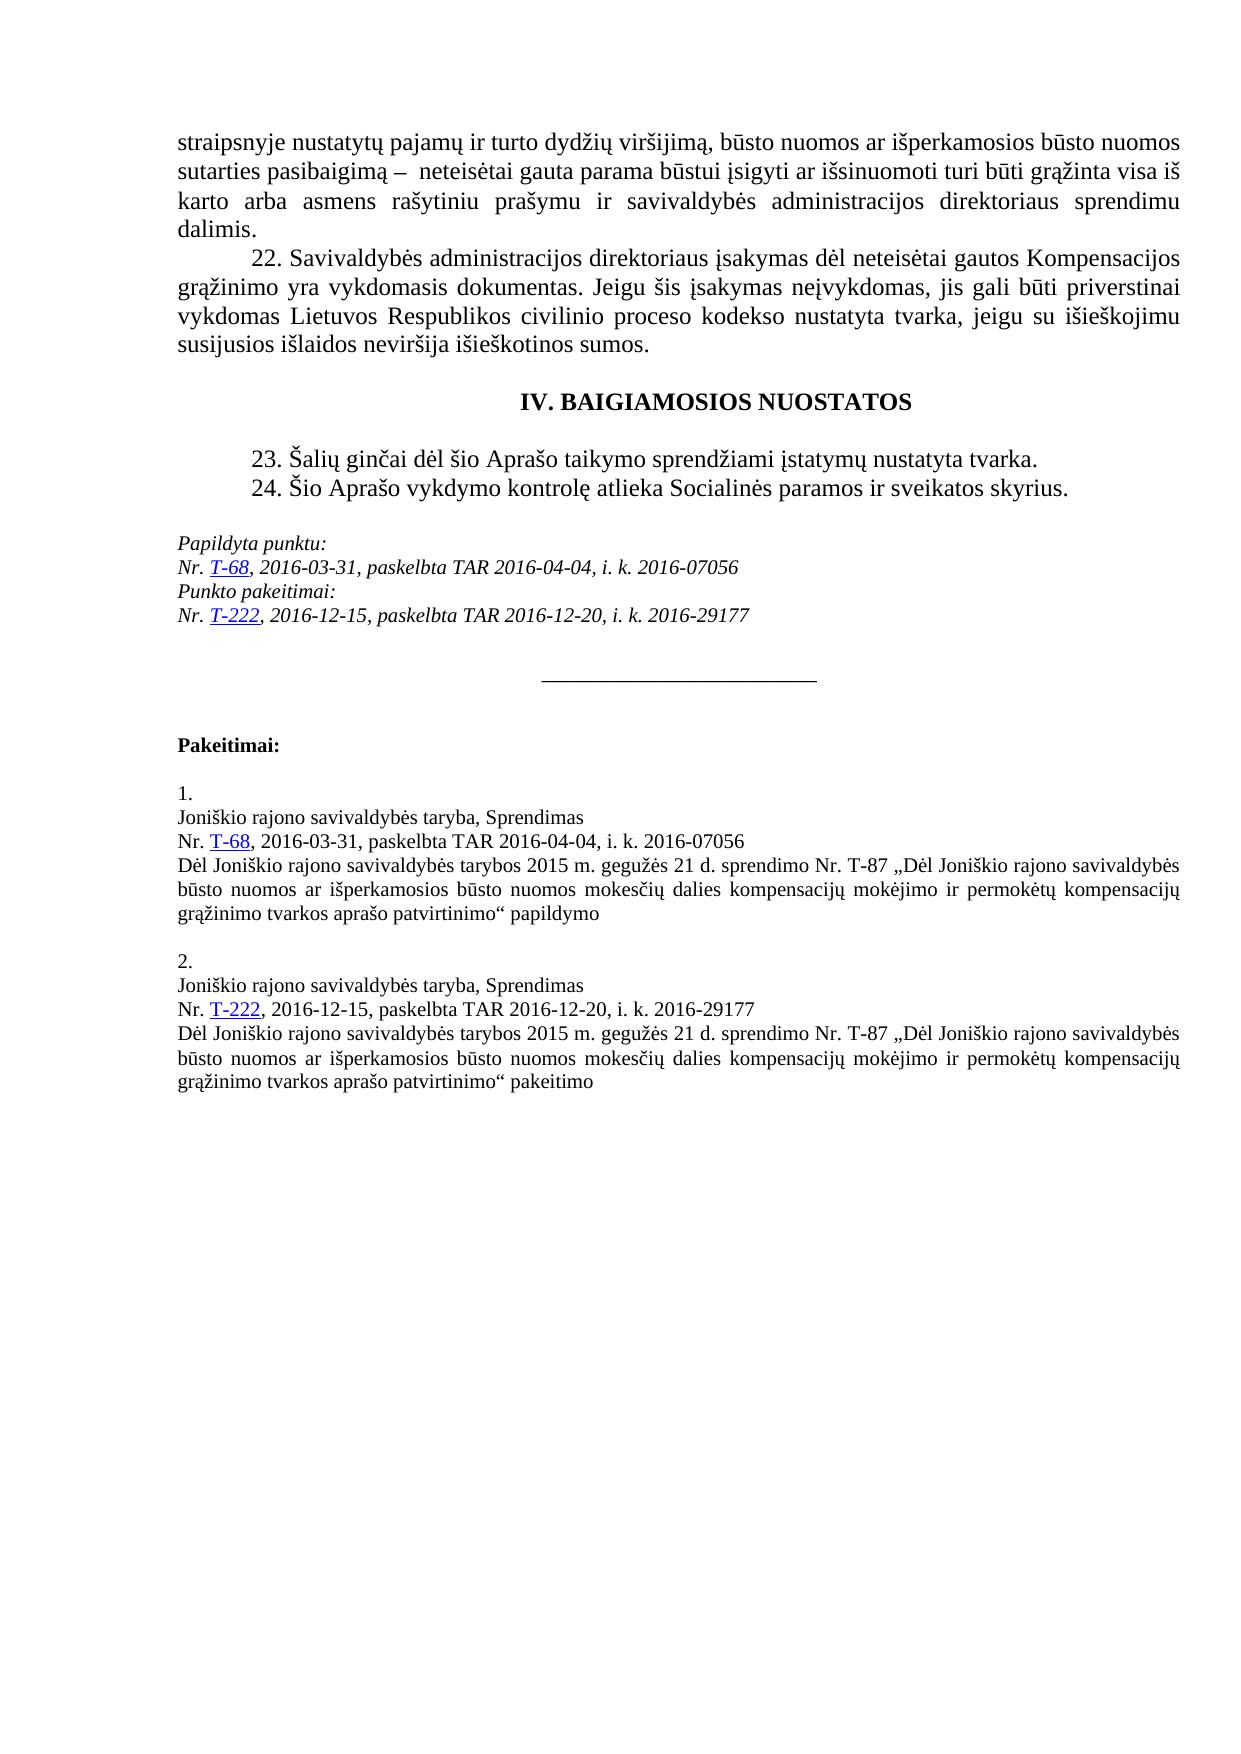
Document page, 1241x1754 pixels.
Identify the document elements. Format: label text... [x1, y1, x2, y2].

text Nr. T-68, 2016-03-31, paskelbta TAR 2016-04-04, i. k. 2016-07056 [177, 829, 1181, 853]
text Dėl Joniškio rajono savivaldybės tarybos 2015 m. gegužės 21 d. sprendimo Nr. T-87 „Dėl Joniškio rajono savivaldybės būsto nuomos ar išperkamosios būsto nuomos mokesčių dalies kompensacijų mokėjimo ir permokėtų kompensacijų grąžinimo tvarkos aprašo patvirtinimo“ pakeitimo [177, 1021, 1181, 1093]
text 22. Savivaldybės administracijos direktoriaus įsakymas dėl neteisėtai gautos Kompensacijos grąžinimo yra vykdomasis dokumentas. Jeigu šis įsakymas neįvykdomas, jis gali būti priverstinai vykdomas Lietuvos Respublikos civilinio proceso kodekso nustatyta tvarka, jeigu su išieškojimu susijusios išlaidos neviršija išieškotinos sumos. [177, 243, 1181, 358]
text Nr. T-68, 2016-03-31, paskelbta TAR 2016-04-04, i. k. 2016-07056 [177, 555, 1181, 579]
text Punkto pakeitimai: [177, 579, 1181, 603]
text Pakeitimai: [177, 733, 1181, 757]
text IV. BAIGIAMOSIOS NUOSTATOS [177, 387, 1181, 416]
text ______________________ [177, 656, 1181, 684]
text Joniškio rajono savivaldybės taryba, Sprendimas [177, 805, 1181, 829]
text 24. Šio Aprašo vykdymo kontrolę atlieka Socialinės paramos ir sveikatos skyrius. [177, 473, 1181, 502]
text Nr. T-222, 2016-12-15, paskelbta TAR 2016-12-20, i. k. 2016-29177 [177, 997, 1181, 1021]
text Nr. T-222, 2016-12-15, paskelbta TAR 2016-12-20, i. k. 2016-29177 [177, 603, 1181, 627]
text 23. Šalių ginčai dėl šio Aprašo taikymo sprendžiami įstatymų nustatyta tvarka. [177, 444, 1181, 473]
text Joniškio rajono savivaldybės taryba, Sprendimas [177, 973, 1181, 997]
text 2. [177, 949, 1181, 973]
text straipsnyje nustatytų pajamų ir turto dydžių viršijimą, būsto nuomos ar išperkamosios būsto nuomos sutarties pasibaigimą — neteisėtai gauta parama būstui įsigyti ar išsinuomoti turi būti grąžinta visa iš karto arba asmens rašytiniu prašymu ir savivaldybės administracijos direktoriaus sprendimu dalimis. [177, 127, 1181, 243]
text Papildyta punktu: [177, 531, 1181, 555]
text Dėl Joniškio rajono savivaldybės tarybos 2015 m. gegužės 21 d. sprendimo Nr. T-87 „Dėl Joniškio rajono savivaldybės būsto nuomos ar išperkamosios būsto nuomos mokesčių dalies kompensacijų mokėjimo ir permokėtų kompensacijų grąžinimo tvarkos aprašo patvirtinimo“ papildymo [177, 853, 1181, 925]
text 1. [177, 781, 1181, 805]
